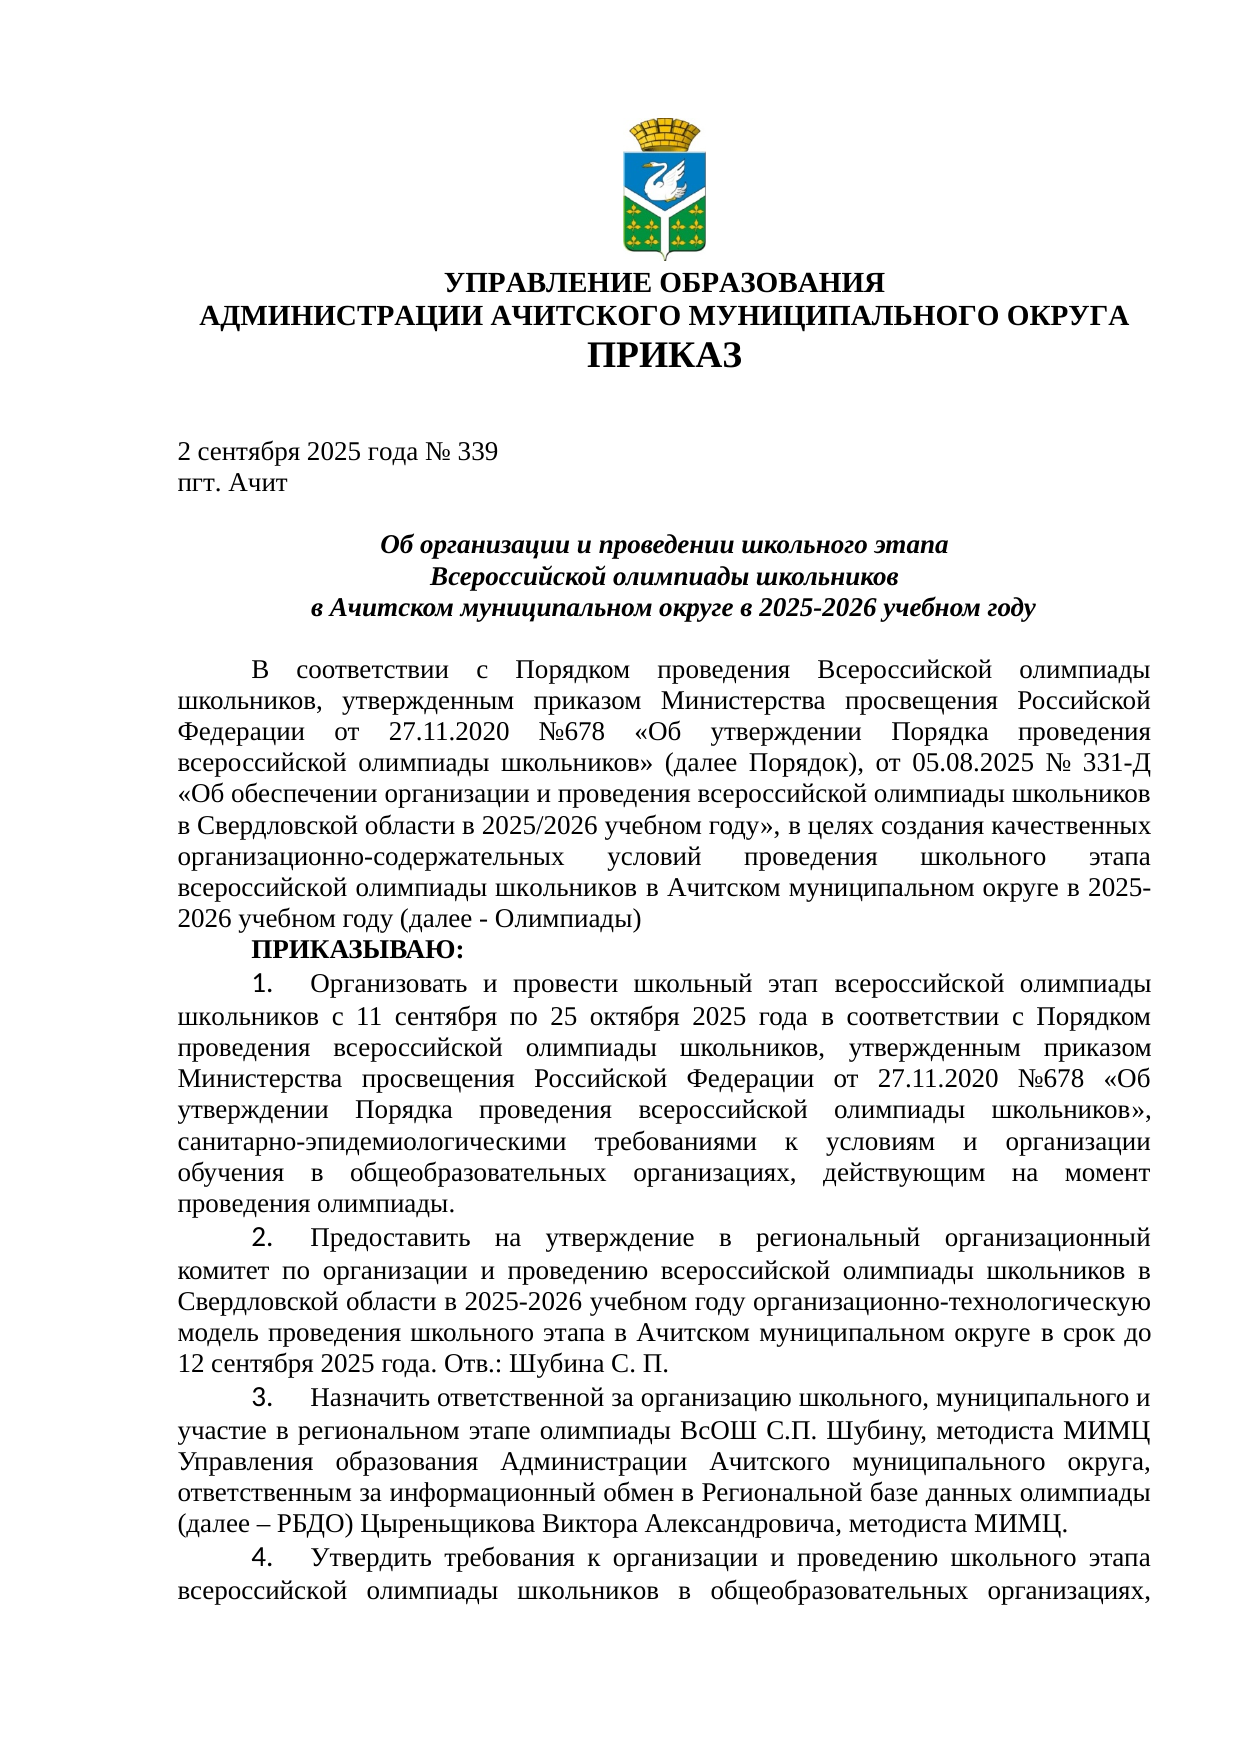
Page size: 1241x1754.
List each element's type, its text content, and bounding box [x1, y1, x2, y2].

text АДМИНИСТРАЦИИ АЧИТСКОГО МУНИЦИПАЛЬНОГО ОКРУГА [177, 298, 1152, 332]
list Организовать и провести школьный этап всероссийской олимпиады школьников с 11 сентября по 25 октября 2025 года в соответствии с Порядком проведения всероссийской олимпиады школьников, утвержденным приказом Министерства просвещения Российской Федерации от 27.11.2020 №678 «Об утверждении Порядка проведения всероссийской олимпиады школьников», санитарно-эпидемиологическими требованиями к условиям и организации обучения в общеобразовательных организациях, действующим на момент проведения олимпиады. [177, 964, 1152, 1218]
text ПРИКАЗ [177, 332, 1152, 375]
text ПРИКАЗЫВАЮ: [177, 933, 1152, 964]
list Назначить ответственной за организацию школьного, муниципального и участие в региональном этапе олимпиады ВсОШ С.П. Шубину, методиста МИМЦ Управления образования Администрации Ачитского муниципального округа, ответственным за информационный обмен в Региональной базе данных олимпиады (далее – РБДО) Цыреньщикова Виктора Александровича, методиста МИМЦ. [177, 1378, 1152, 1538]
list Утвердить требования к организации и проведению школьного этапа всероссийской олимпиады школьников в общеобразовательных организациях, [177, 1538, 1152, 1605]
list Предоставить на утверждение в региональный организационный комитет по организации и проведению всероссийской олимпиады школьников в Свердловской области в 2025-2026 учебном году организационно-технологическую модель проведения школьного этапа в Ачитском муниципальном округе в срок до 12 сентября 2025 года. Отв.: Шубина С. П. [177, 1218, 1152, 1378]
text Об организации и проведении школьного этапа [177, 528, 1152, 559]
picture [623, 118, 706, 261]
text УПРАВЛЕНИЕ ОБРАЗОВАНИЯ [177, 265, 1152, 298]
text пгт. Ачит [177, 466, 1152, 497]
text Всероссийской олимпиады школьников [177, 559, 1152, 591]
text 2 сентября 2025 года № 339 [177, 435, 1152, 466]
text в Ачитском муниципальном округе в 2025-2026 учебном году [177, 591, 1169, 622]
text В соответствии с Порядком проведения Всероссийской олимпиады школьников, утвержденным приказом Министерства просвещения Российской Федерации от 27.11.2020 №678 «Об утверждении Порядка проведения всероссийской олимпиады школьников» (далее Порядок), от 05.08.2025 № 331-Д «Об обеспечении организации и проведения всероссийской олимпиады школьников в Свердловской области в 2025/2026 учебном году», в целях создания качественных организационно-содержательных условий проведения школьного этапа всероссийской олимпиады школьников в Ачитском муниципальном округе в 2025-2026 учебном году (далее - Олимпиады) [177, 653, 1152, 933]
